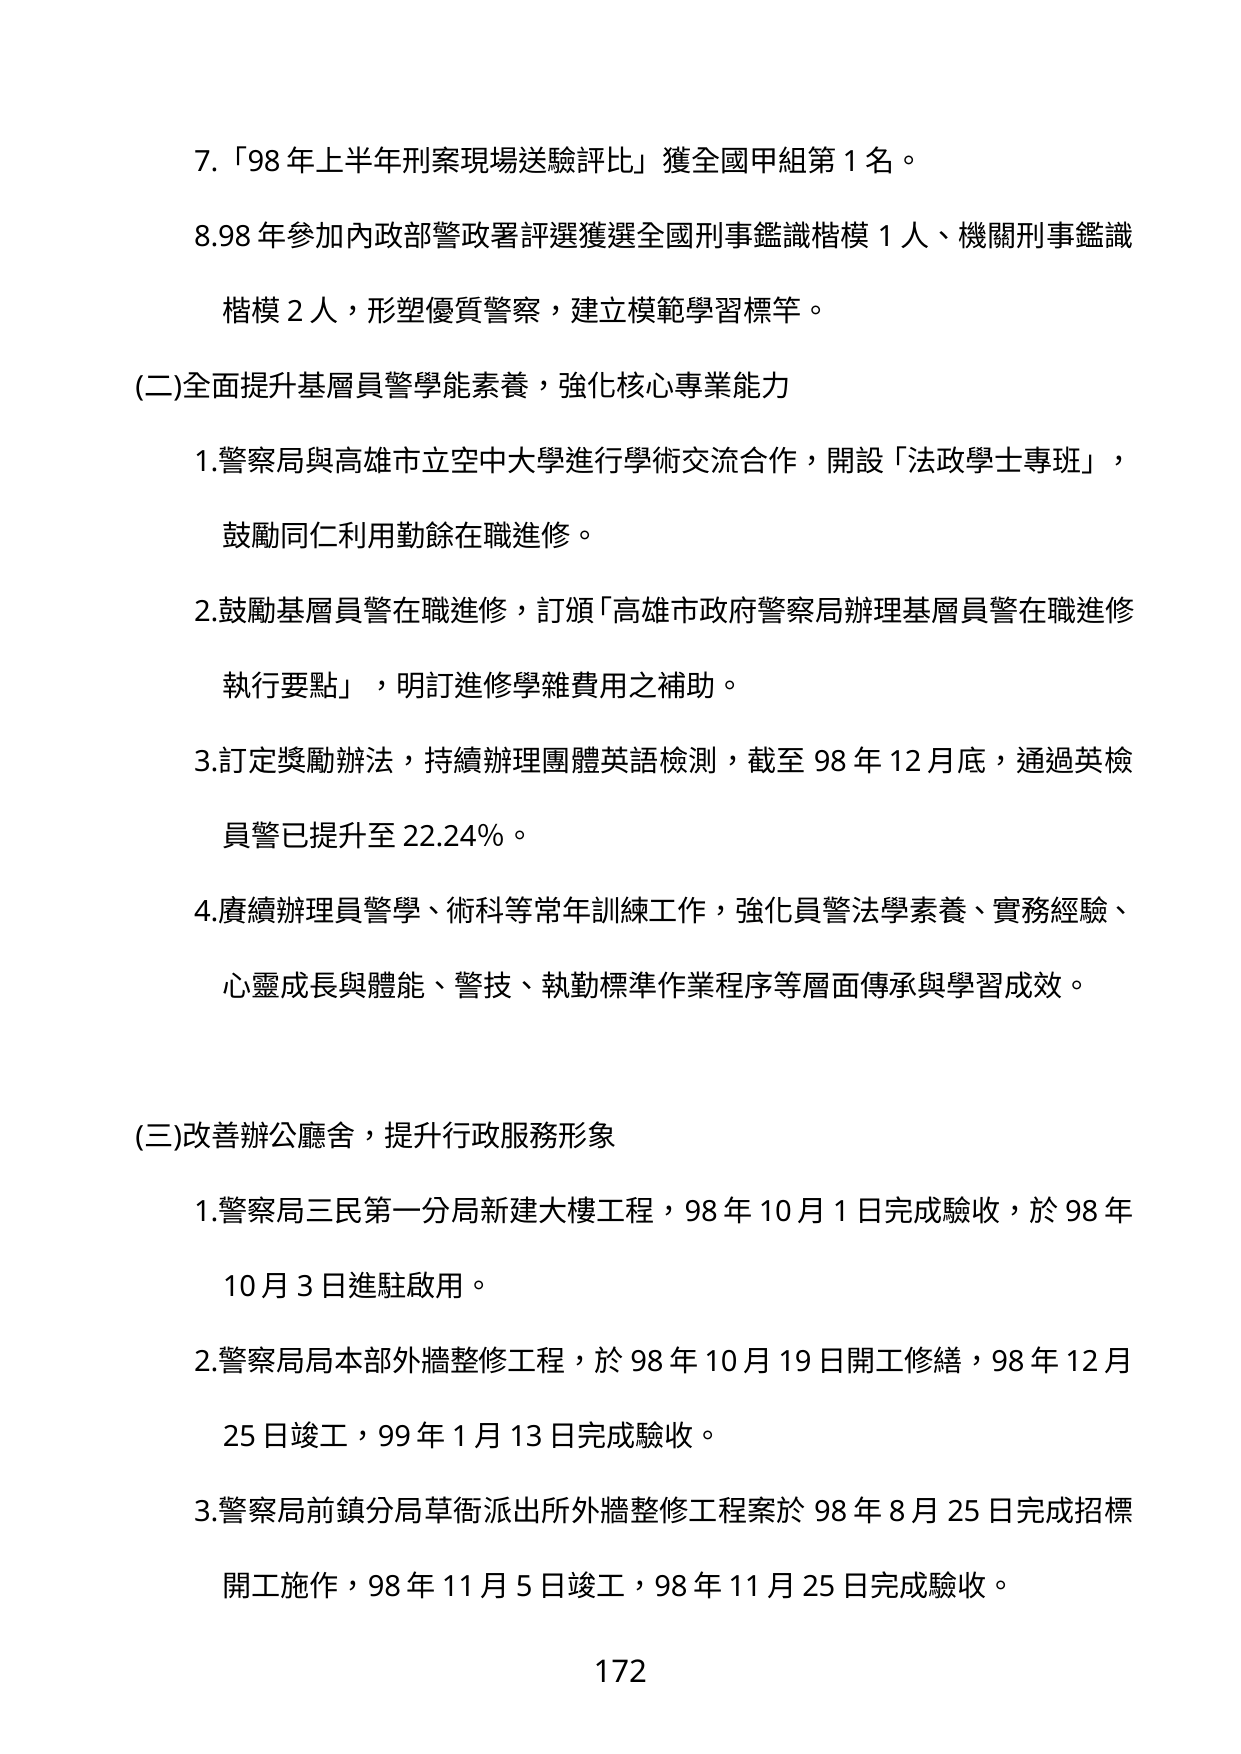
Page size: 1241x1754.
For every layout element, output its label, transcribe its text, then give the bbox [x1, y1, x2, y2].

text 2.鼓勵基層員警在職進修，訂頒「高雄市政府警察局辦理基層員警在職進修執行要點」，明訂進修學雜費用之補助。 [194, 571, 1134, 721]
text 2.警察局局本部外牆整修工程，於98年10月19日開工修繕，98年12月25日竣工，99年1月13日完成驗收。 [194, 1321, 1134, 1471]
text 3.訂定獎勵辦法，持續辦理團體英語檢測，截至98年12月底，通過英檢員警已提升至22.24％。 [194, 721, 1134, 871]
text (三)改善辦公廳舍，提升行政服務形象 [106, 1096, 1134, 1171]
text 1.警察局三民第一分局新建大樓工程，98年10月1日完成驗收，於98年10月3日進駐啟用。 [194, 1171, 1134, 1321]
text 7.「98年上半年刑案現場送驗評比」獲全國甲組第1名。 [194, 121, 1134, 196]
text 3.警察局前鎮分局草衙派出所外牆整修工程案於98年8月25日完成招標開工施作，98年11月5日竣工，98年11月25日完成驗收。 [194, 1471, 1134, 1621]
text 8.98年參加內政部警政署評選獲選全國刑事鑑識楷模1人、機關刑事鑑識楷模2人，形塑優質警察，建立模範學習標竿。 [194, 196, 1134, 346]
text 1.警察局與高雄市立空中大學進行學術交流合作，開設「法政學士專班」，鼓勵同仁利用勤餘在職進修。 [194, 421, 1134, 571]
text (二)全面提升基層員警學能素養，強化核心專業能力 [106, 346, 1134, 421]
text 4.賡續辦理員警學、術科等常年訓練工作，強化員警法學素養、實務經驗、心靈成長與體能、警技、執勤標準作業程序等層面傳承與學習成效。 [194, 871, 1134, 1021]
